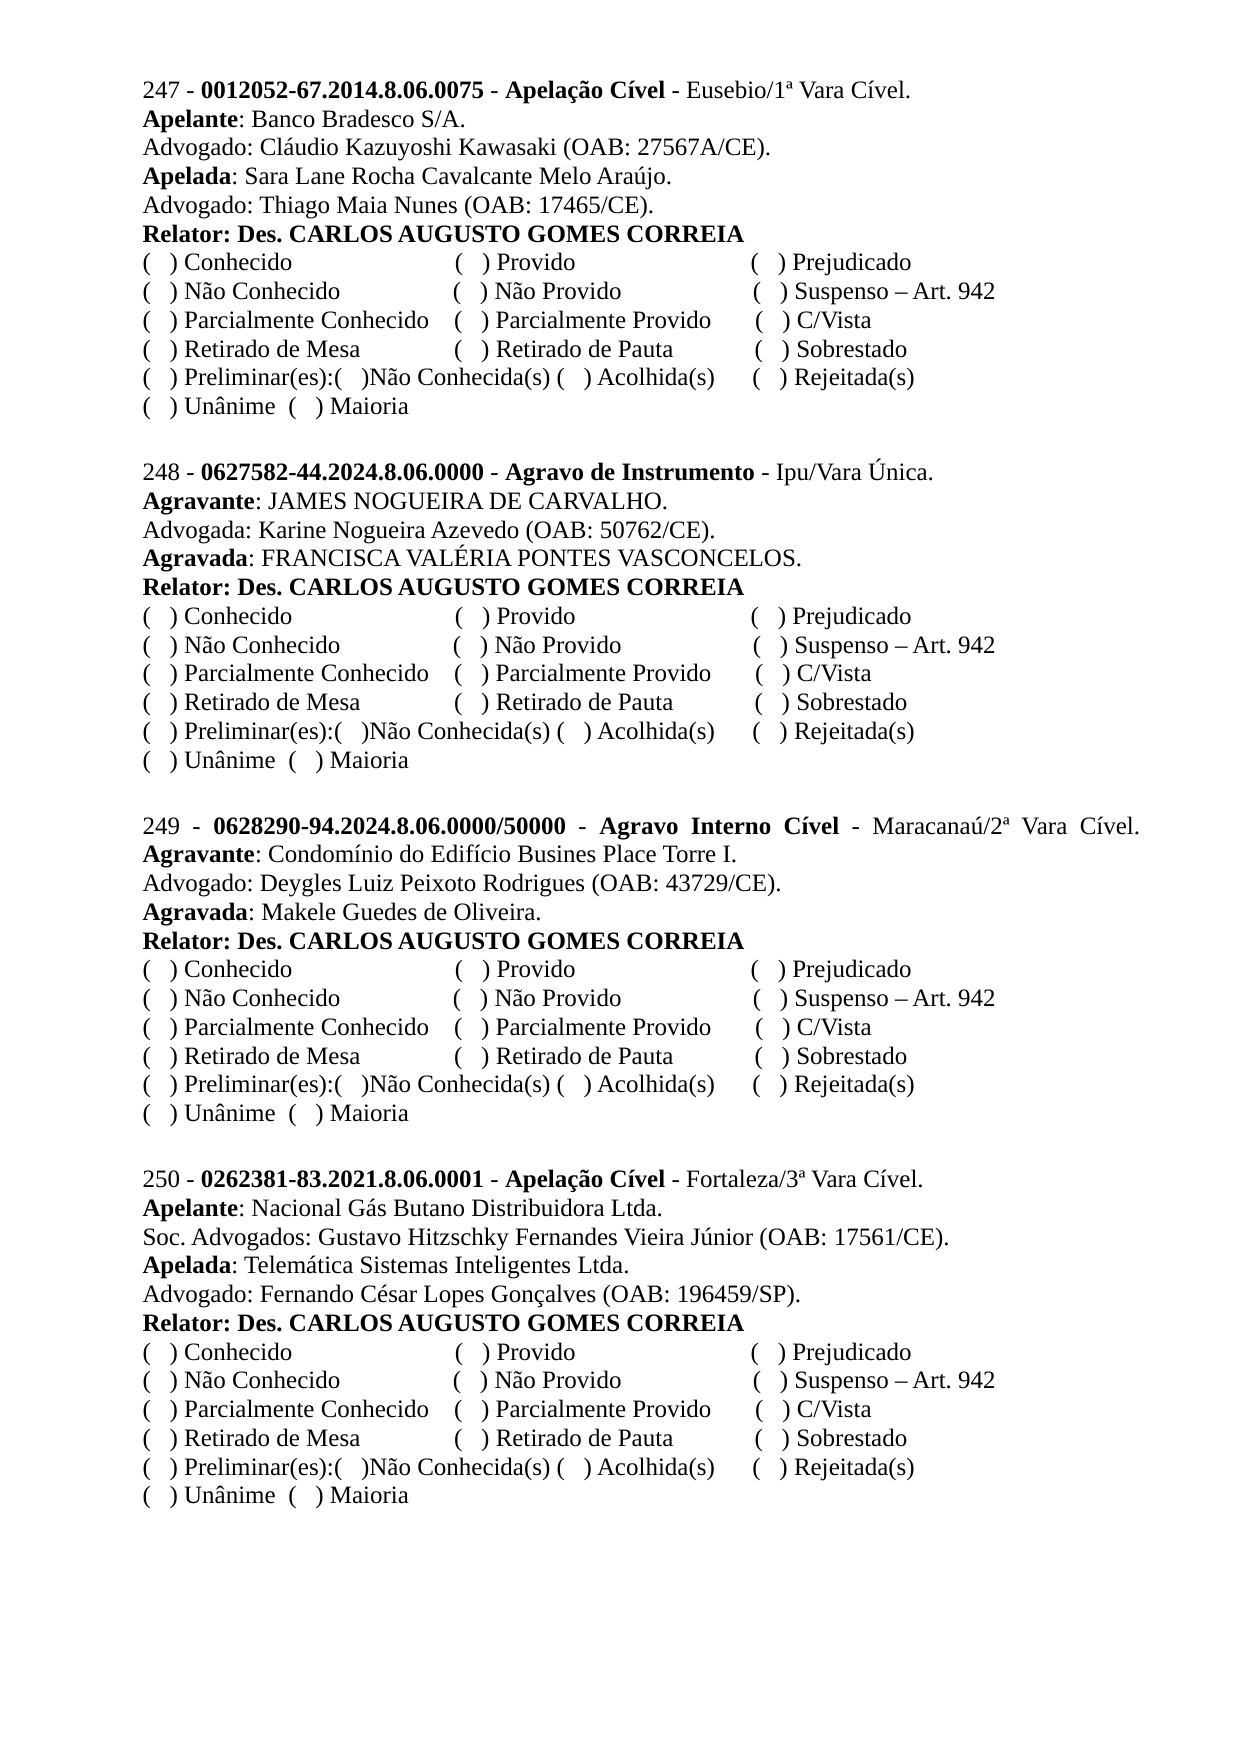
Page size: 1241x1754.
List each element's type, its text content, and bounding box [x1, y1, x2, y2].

text Relator: Des. CARLOS AUGUSTO GOMES CORREIA [142, 219, 1141, 247]
text Agravada: FRANCISCA VALÉRIA PONTES VASCONCELOS. [142, 543, 1141, 572]
text Apelada: Sara Lane Rocha Cavalcante Melo Araújo. [142, 161, 1141, 190]
text ( ) Não Conhecido ( ) Não Provido ( ) Suspenso – Art. 942 [142, 983, 1158, 1012]
text ( ) Retirado de Mesa ( ) Retirado de Pauta ( ) Sobrestado [142, 1041, 1158, 1069]
text Apelante: Banco Bradesco S/A. [142, 104, 1141, 132]
text ( ) Retirado de Mesa ( ) Retirado de Pauta ( ) Sobrestado [142, 1423, 1158, 1452]
text Advogado: Deygles Luiz Peixoto Rodrigues (OAB: 43729/CE). [142, 868, 1141, 897]
text ( ) Preliminar(es):( )Não Conhecida(s) ( ) Acolhida(s) ( ) Rejeitada(s) [142, 716, 1158, 745]
text ( ) Retirado de Mesa ( ) Retirado de Pauta ( ) Sobrestado [142, 334, 1158, 362]
text ( ) Não Conhecido ( ) Não Provido ( ) Suspenso – Art. 942 [142, 1366, 1158, 1394]
text ( ) Unânime ( ) Maioria [142, 745, 1141, 773]
text ( ) Parcialmente Conhecido ( ) Parcialmente Provido ( ) C/Vista [142, 1394, 1158, 1423]
text ( ) Conhecido ( ) Provido ( ) Prejudicado [142, 954, 1141, 983]
text ( ) Unânime ( ) Maioria [142, 1098, 1141, 1127]
text Relator: Des. CARLOS AUGUSTO GOMES CORREIA [142, 926, 1141, 954]
text ( ) Conhecido ( ) Provido ( ) Prejudicado [142, 247, 1141, 276]
text ( ) Preliminar(es):( )Não Conhecida(s) ( ) Acolhida(s) ( ) Rejeitada(s) [142, 1452, 1158, 1481]
text Advogada: Karine Nogueira Azevedo (OAB: 50762/CE). [142, 515, 1141, 543]
text ( ) Não Conhecido ( ) Não Provido ( ) Suspenso – Art. 942 [142, 630, 1158, 658]
text ( ) Retirado de Mesa ( ) Retirado de Pauta ( ) Sobrestado [142, 687, 1158, 716]
text 249 - 0628290-94.2024.8.06.0000/50000 - Agravo Interno Cível - Maracanaú/2ª Vara Cível. Agravante: Condomínio do Edifício Busines Place Torre I. [142, 811, 1141, 868]
text ( ) Unânime ( ) Maioria [142, 1481, 1141, 1509]
text 250 - 0262381-83.2021.8.06.0001 - Apelação Cível - Fortaleza/3ª Vara Cível. [142, 1164, 1141, 1193]
text Relator: Des. CARLOS AUGUSTO GOMES CORREIA [142, 572, 1141, 601]
text Apelada: Telemática Sistemas Inteligentes Ltda. [142, 1251, 1141, 1279]
text ( ) Parcialmente Conhecido ( ) Parcialmente Provido ( ) C/Vista [142, 658, 1158, 687]
text 248 - 0627582-44.2024.8.06.0000 - Agravo de Instrumento - Ipu/Vara Única. [142, 457, 1141, 486]
text ( ) Parcialmente Conhecido ( ) Parcialmente Provido ( ) C/Vista [142, 1012, 1158, 1041]
text Advogado: Fernando César Lopes Gonçalves (OAB: 196459/SP). [142, 1279, 1141, 1308]
text 247 - 0012052-67.2014.8.06.0075 - Apelação Cível - Eusebio/1ª Vara Cível. [142, 75, 1141, 104]
text Advogado: Cláudio Kazuyoshi Kawasaki (OAB: 27567A/CE). [142, 132, 1141, 161]
text Soc. Advogados: Gustavo Hitzschky Fernandes Vieira Júnior (OAB: 17561/CE). [142, 1222, 1141, 1251]
text ( ) Preliminar(es):( )Não Conhecida(s) ( ) Acolhida(s) ( ) Rejeitada(s) [142, 1069, 1158, 1098]
text ( ) Não Conhecido ( ) Não Provido ( ) Suspenso – Art. 942 [142, 276, 1158, 305]
text Agravante: JAMES NOGUEIRA DE CARVALHO. [142, 486, 1141, 515]
text ( ) Conhecido ( ) Provido ( ) Prejudicado [142, 601, 1141, 630]
text ( ) Preliminar(es):( )Não Conhecida(s) ( ) Acolhida(s) ( ) Rejeitada(s) [142, 362, 1158, 391]
text Apelante: Nacional Gás Butano Distribuidora Ltda. [142, 1193, 1141, 1222]
text ( ) Unânime ( ) Maioria [142, 391, 1141, 420]
text ( ) Parcialmente Conhecido ( ) Parcialmente Provido ( ) C/Vista [142, 305, 1158, 334]
text Advogado: Thiago Maia Nunes (OAB: 17465/CE). [142, 190, 1141, 219]
text Relator: Des. CARLOS AUGUSTO GOMES CORREIA [142, 1308, 1141, 1337]
text Agravada: Makele Guedes de Oliveira. [142, 897, 1141, 926]
text ( ) Conhecido ( ) Provido ( ) Prejudicado [142, 1337, 1141, 1366]
